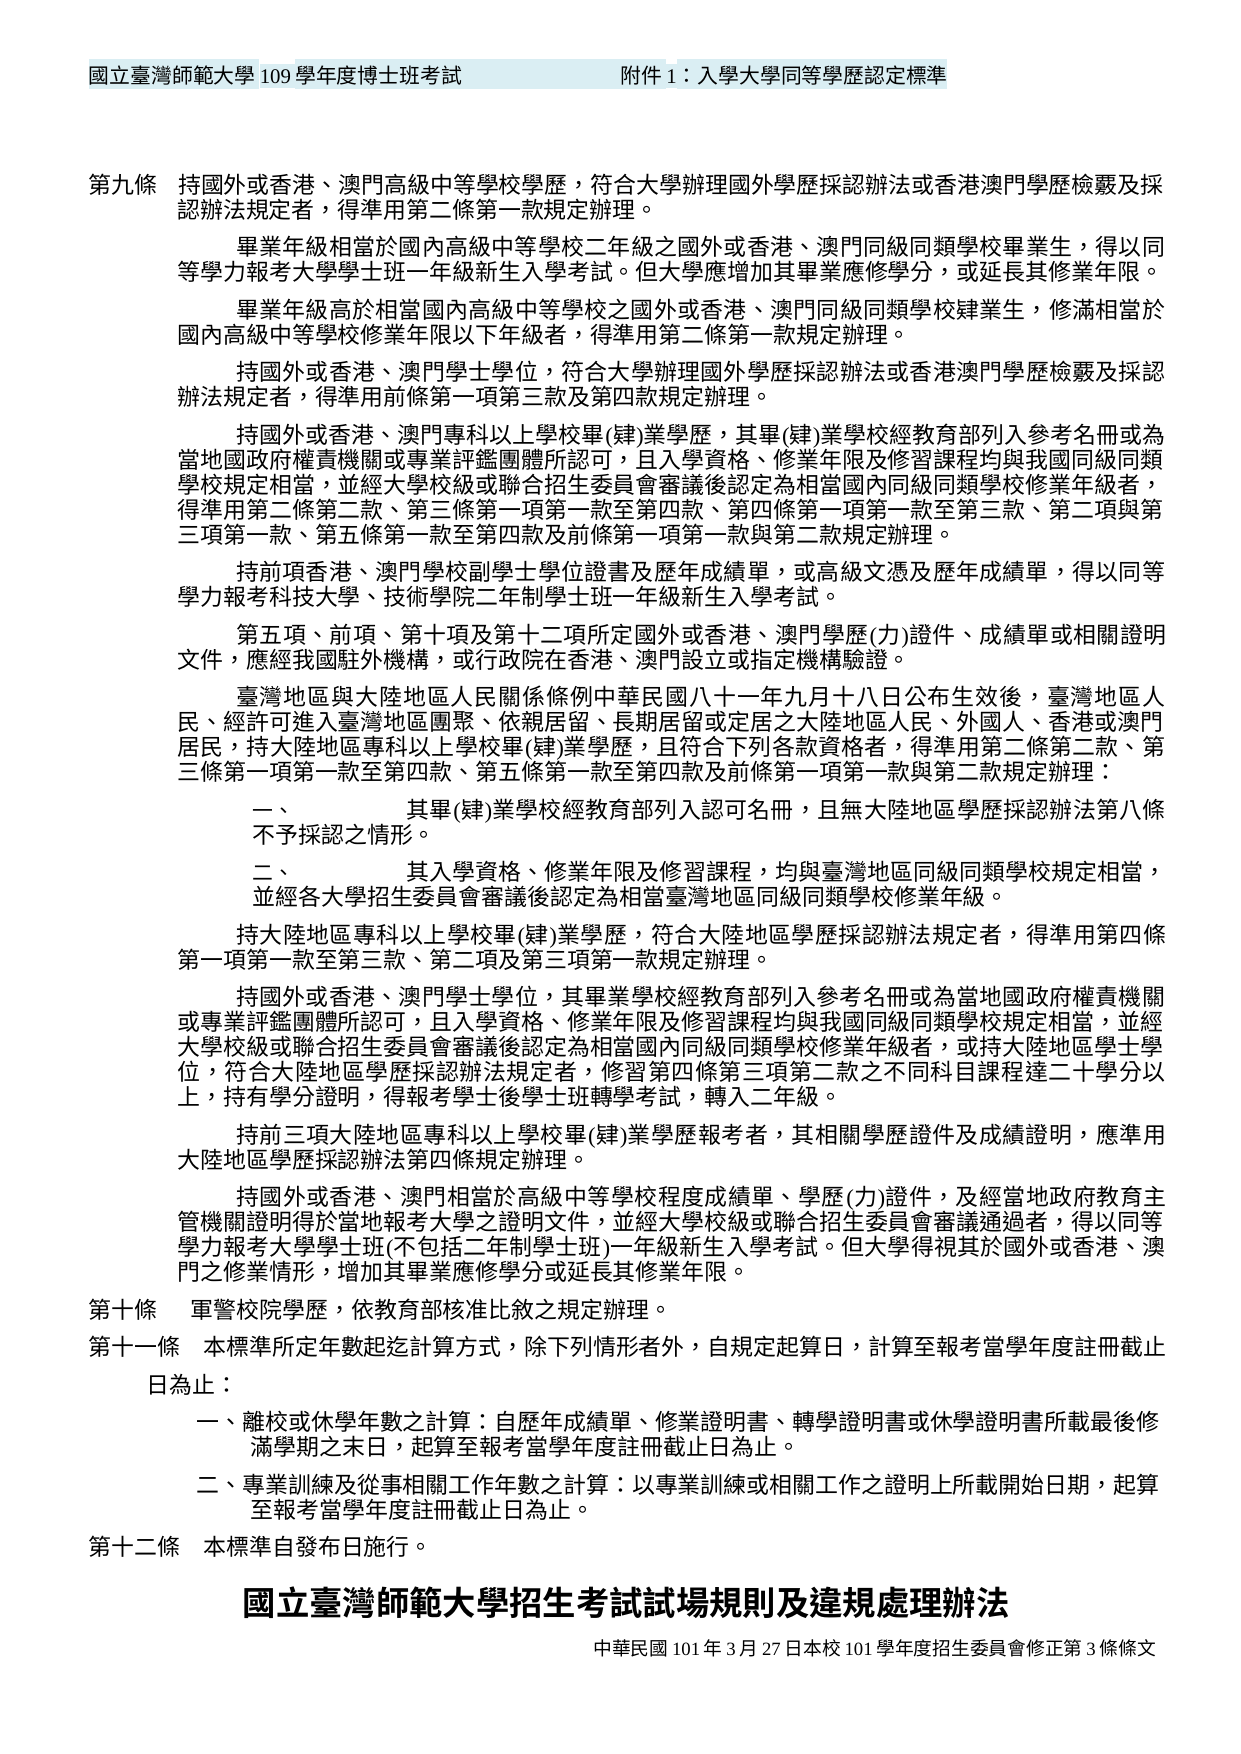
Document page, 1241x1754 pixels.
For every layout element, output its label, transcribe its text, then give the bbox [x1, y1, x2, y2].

text 持大陸地區專科以上學校畢(肄)業學歷，符合大陸地區學歷採認辦法規定者，得準用第四條第一項第一款至第三款、第二項及第三項第一款規定辦理。 [177, 923, 1167, 973]
text 第十一條 本標準所定年數起迄計算方式，除下列情形者外，自規定起算日，計算至報考當學年度註冊截止 [89, 1336, 1167, 1361]
text 一、離校或休學年數之計算：自歷年成績單、修業證明書、轉學證明書或休學證明書所載最後修滿學期之末日，起算至報考當學年度註冊截止日為止。 [196, 1411, 1167, 1461]
text 持國外或香港、澳門專科以上學校畢(肄)業學歷，其畢(肄)業學校經教育部列入參考名冊或為當地國政府權責機關或專業評鑑團體所認可，且入學資格、修業年限及修習課程均與我國同級同類學校規定相當，並經大學校級或聯合招生委員會審議後認定為相當國內同級同類學校修業年級者，得準用第二條第二款、第三條第一項第一款至第四款、第四條第一項第一款至第三款、第二項與第三項第一款、第五條第一款至第四款及前條第一項第一款與第二款規定辦理。 [177, 423, 1167, 548]
text 持前三項大陸地區專科以上學校畢(肄)業學歷報考者，其相關學歷證件及成績證明，應準用大陸地區學歷採認辦法第四條規定辦理。 [177, 1123, 1167, 1173]
list 其入學資格、修業年限及修習課程，均與臺灣地區同級同類學校規定相當，並經各大學招生委員會審議後認定為相當臺灣地區同級同類學校修業年級。 [252, 861, 1167, 911]
text 畢業年級相當於國內高級中等學校二年級之國外或香港、澳門同級同類學校畢業生，得以同等學力報考大學學士班一年級新生入學考試。但大學應增加其畢業應修學分，或延長其修業年限。 [177, 236, 1167, 286]
list 其畢(肄)業學校經教育部列入認可名冊，且無大陸地區學歷採認辦法第八條不予採認之情形。 [252, 798, 1167, 848]
text 國立臺灣師範大學招生考試試場規則及違規處理辦法 [59, 1586, 1193, 1623]
text 持國外或香港、澳門學士學位，其畢業學校經教育部列入參考名冊或為當地國政府權責機關或專業評鑑團體所認可，且入學資格、修業年限及修習課程均與我國同級同類學校規定相當，並經大學校級或聯合招生委員會審議後認定為相當國內同級同類學校修業年級者，或持大陸地區學士學位，符合大陸地區學歷採認辦法規定者，修習第四條第三項第二款之不同科目課程達二十學分以上，持有學分證明，得報考學士後學士班轉學考試，轉入二年級。 [177, 986, 1167, 1111]
text 日為止： [89, 1373, 1167, 1398]
text 二、專業訓練及從事相關工作年數之計算：以專業訓練或相關工作之證明上所載開始日期，起算至報考當學年度註冊截止日為止。 [196, 1473, 1167, 1523]
text 第五項、前項、第十項及第十二項所定國外或香港、澳門學歷(力)證件、成績單或相關證明文件，應經我國駐外機構，或行政院在香港、澳門設立或指定機構驗證。 [177, 623, 1167, 673]
text 持前項香港、澳門學校副學士學位證書及歷年成績單，或高級文憑及歷年成績單，得以同等學力報考科技大學、技術學院二年制學士班一年級新生入學考試。 [177, 561, 1167, 611]
text 中華民國101年3月27日本校101學年度招生委員會修正第3條條文 [59, 1636, 1155, 1661]
text 第十條 軍警校院學歷，依教育部核准比敘之規定辦理。 [89, 1298, 1167, 1323]
text 持國外或香港、澳門學士學位，符合大學辦理國外學歷採認辦法或香港澳門學歷檢覈及採認辦法規定者，得準用前條第一項第三款及第四款規定辦理。 [177, 361, 1167, 411]
text 臺灣地區與大陸地區人民關係條例中華民國八十一年九月十八日公布生效後，臺灣地區人民、經許可進入臺灣地區團聚、依親居留、長期居留或定居之大陸地區人民、外國人、香港或澳門居民，持大陸地區專科以上學校畢(肄)業學歷，且符合下列各款資格者，得準用第二條第二款、第三條第一項第一款至第四款、第五條第一款至第四款及前條第一項第一款與第二款規定辦理： [177, 686, 1167, 786]
text 持國外或香港、澳門相當於高級中等學校程度成績單、學歷(力)證件，及經當地政府教育主管機關證明得於當地報考大學之證明文件，並經大學校級或聯合招生委員會審議通過者，得以同等學力報考大學學士班(不包括二年制學士班)一年級新生入學考試。但大學得視其於國外或香港、澳門之修業情形，增加其畢業應修學分或延長其修業年限。 [177, 1186, 1167, 1286]
text 畢業年級高於相當國內高級中等學校之國外或香港、澳門同級同類學校肄業生，修滿相當於國內高級中等學校修業年限以下年級者，得準用第二條第一款規定辦理。 [177, 298, 1167, 348]
text 第九條 持國外或香港、澳門高級中等學校學歷，符合大學辦理國外學歷採認辦法或香港澳門學歷檢覈及採認辦法規定者，得準用第二條第一款規定辦理。 [89, 173, 1167, 223]
text 第十二條 本標準自發布日施行。 [89, 1536, 1167, 1561]
